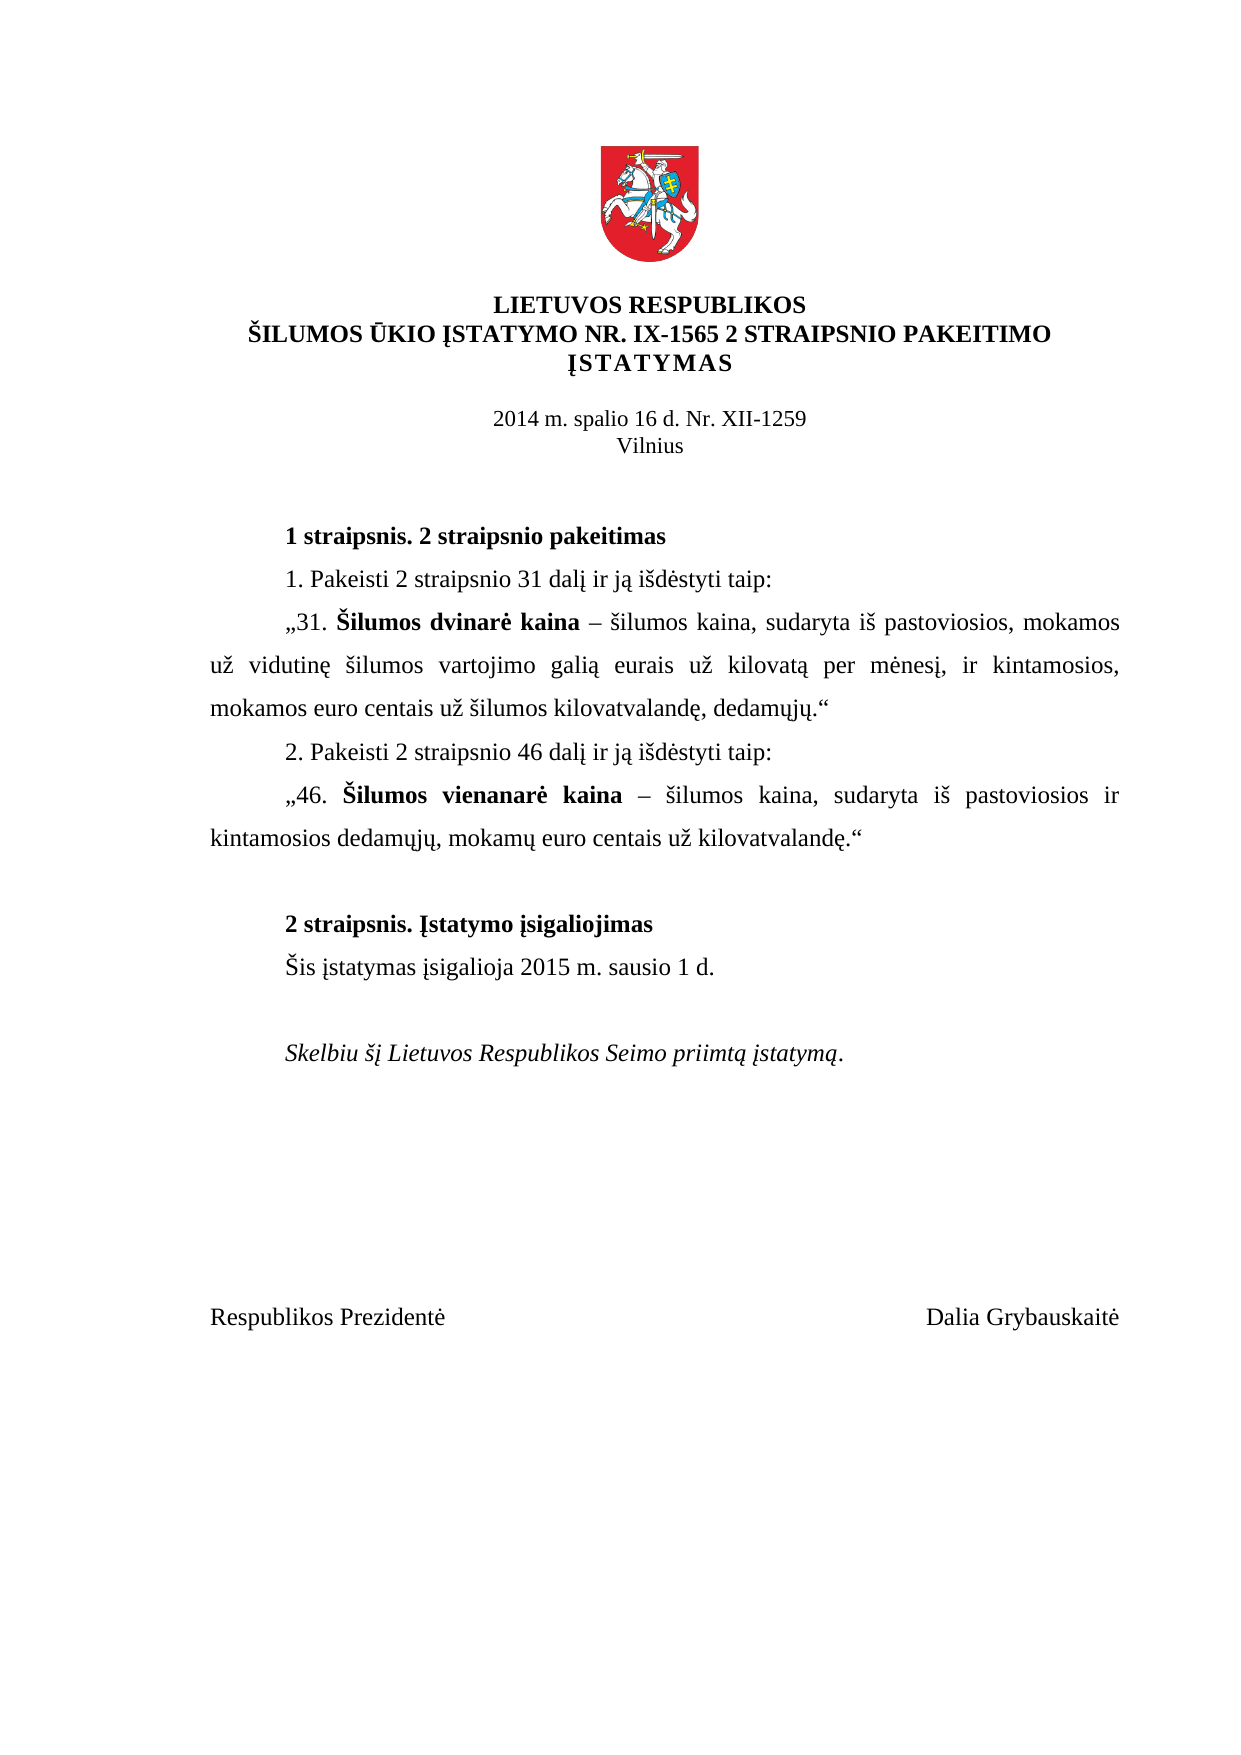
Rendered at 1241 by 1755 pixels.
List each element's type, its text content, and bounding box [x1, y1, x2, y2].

text 2 straipsnis. Įstatymo įsigaliojimas [210, 909, 1120, 938]
text 2. Pakeisti 2 straipsnio 46 dalį ir ją išdėstyti taip: [210, 737, 1120, 765]
text 1 straipsnis. 2 straipsnio pakeitimas [210, 521, 1120, 550]
text „46. Šilumos vienanarė kaina – šilumos kaina, sudaryta iš pastoviosios ir kintamosios dedamųjų, mokamų euro centais už kilovatvalandę.“ [210, 780, 1120, 852]
text Skelbiu šį Lietuvos Respublikos Seimo priimtą įstatymą. [210, 1038, 1120, 1067]
text „31. Šilumos dvinarė kaina – šilumos kaina, sudaryta iš pastoviosios, mokamos už vidutinę šilumos vartojimo galią eurais už kilovatą per mėnesį, ir kintamosios, mokamos euro centais už šilumos kilovatvalandę, dedamųjų.“ [210, 607, 1120, 722]
text 1. Pakeisti 2 straipsnio 31 dalį ir ją išdėstyti taip: [210, 564, 1120, 593]
text 2014 m. spalio 16 d. Nr. XII-1259 Vilnius [177, 405, 1122, 458]
text ĮSTATYMAS [177, 348, 1122, 377]
text Šis įstatymas įsigalioja 2015 m. sausio 1 d. [210, 952, 1120, 981]
text LIETUVOS RESPUBLIKOS [177, 290, 1122, 319]
text Respublikos Prezidentė Dalia Grybauskaitė [210, 1302, 1120, 1331]
text ŠILUMOS ŪKIO ĮSTATYMO NR. IX-1565 2 STRAIPSNIO PAKEITIMO [177, 319, 1122, 348]
